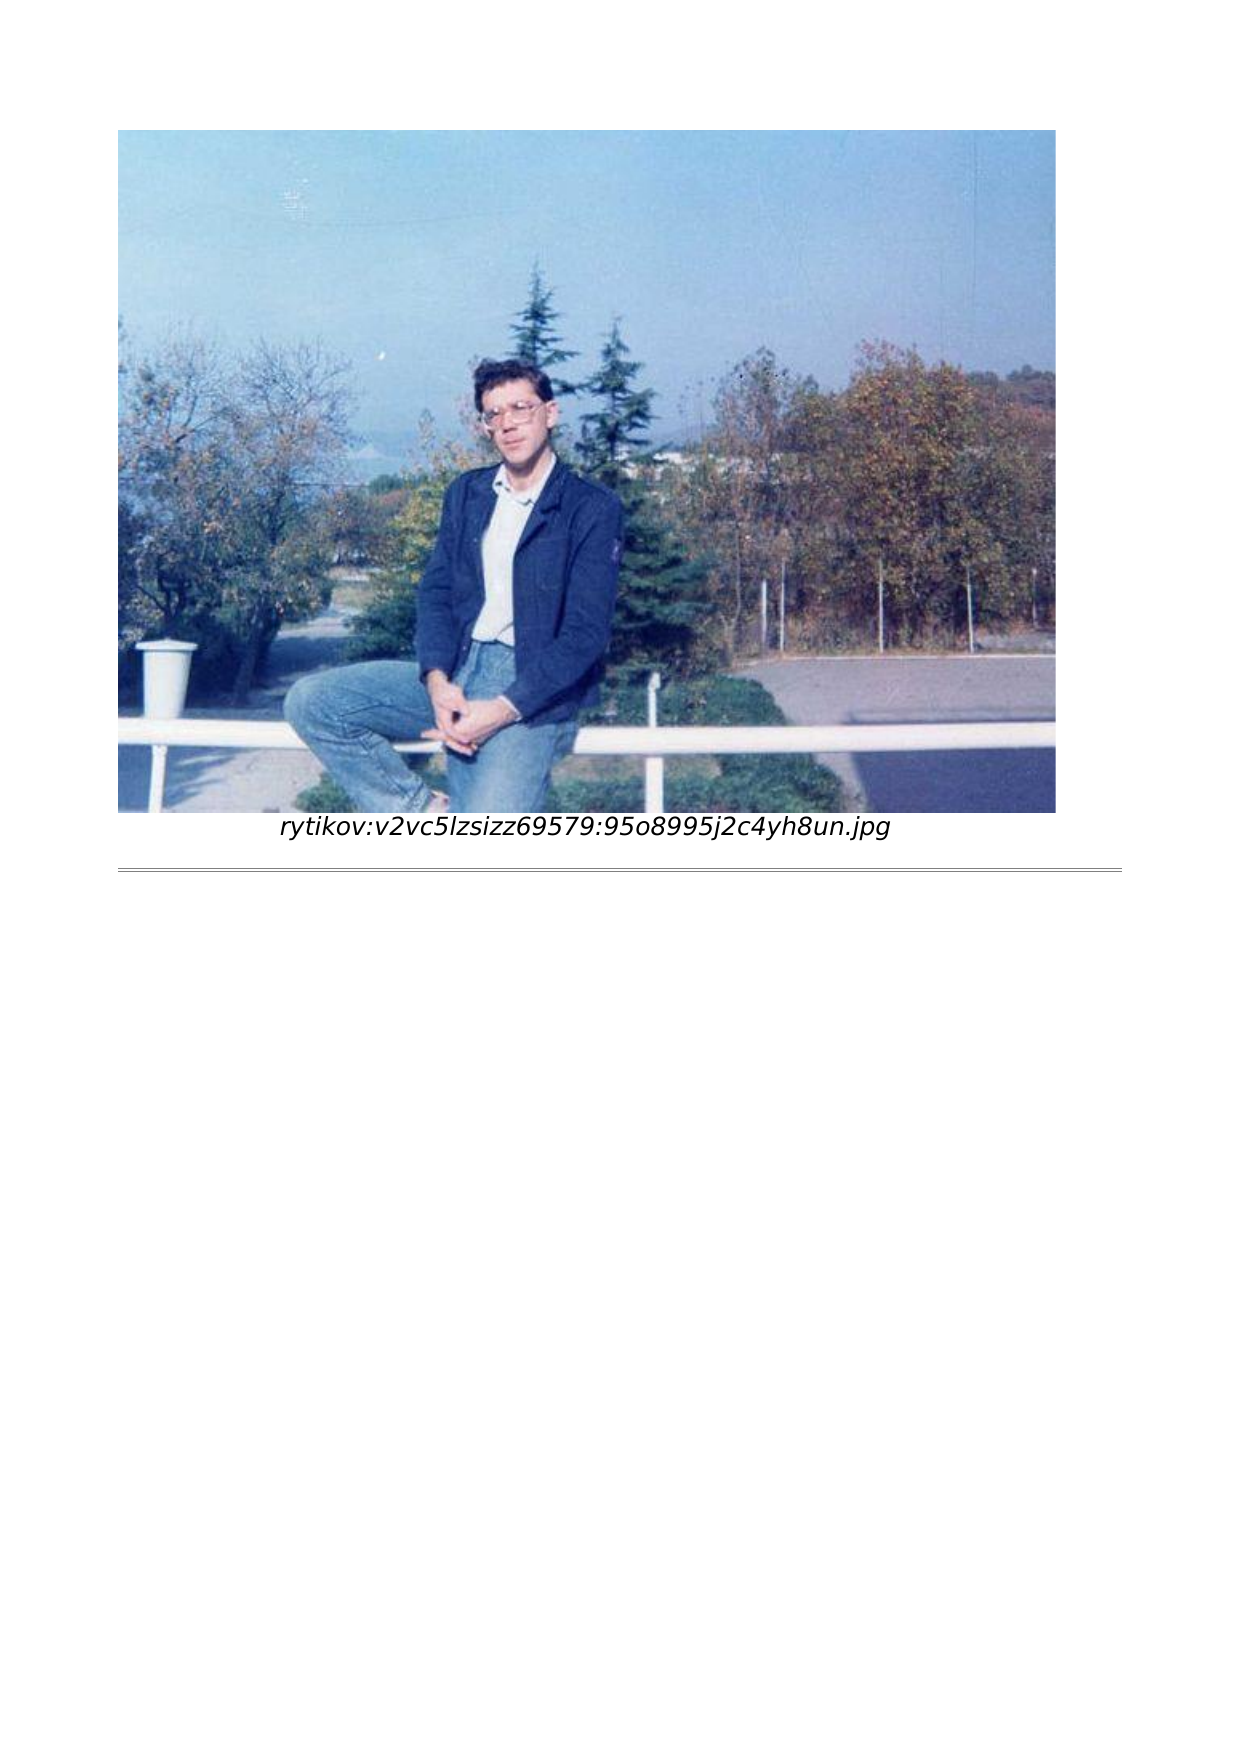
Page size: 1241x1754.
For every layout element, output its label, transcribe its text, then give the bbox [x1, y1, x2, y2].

text rytikov:v2vc5lzsizz69579:95o8995j2c4yh8un.jpg [118, 813, 1056, 841]
picture [118, 130, 1056, 813]
